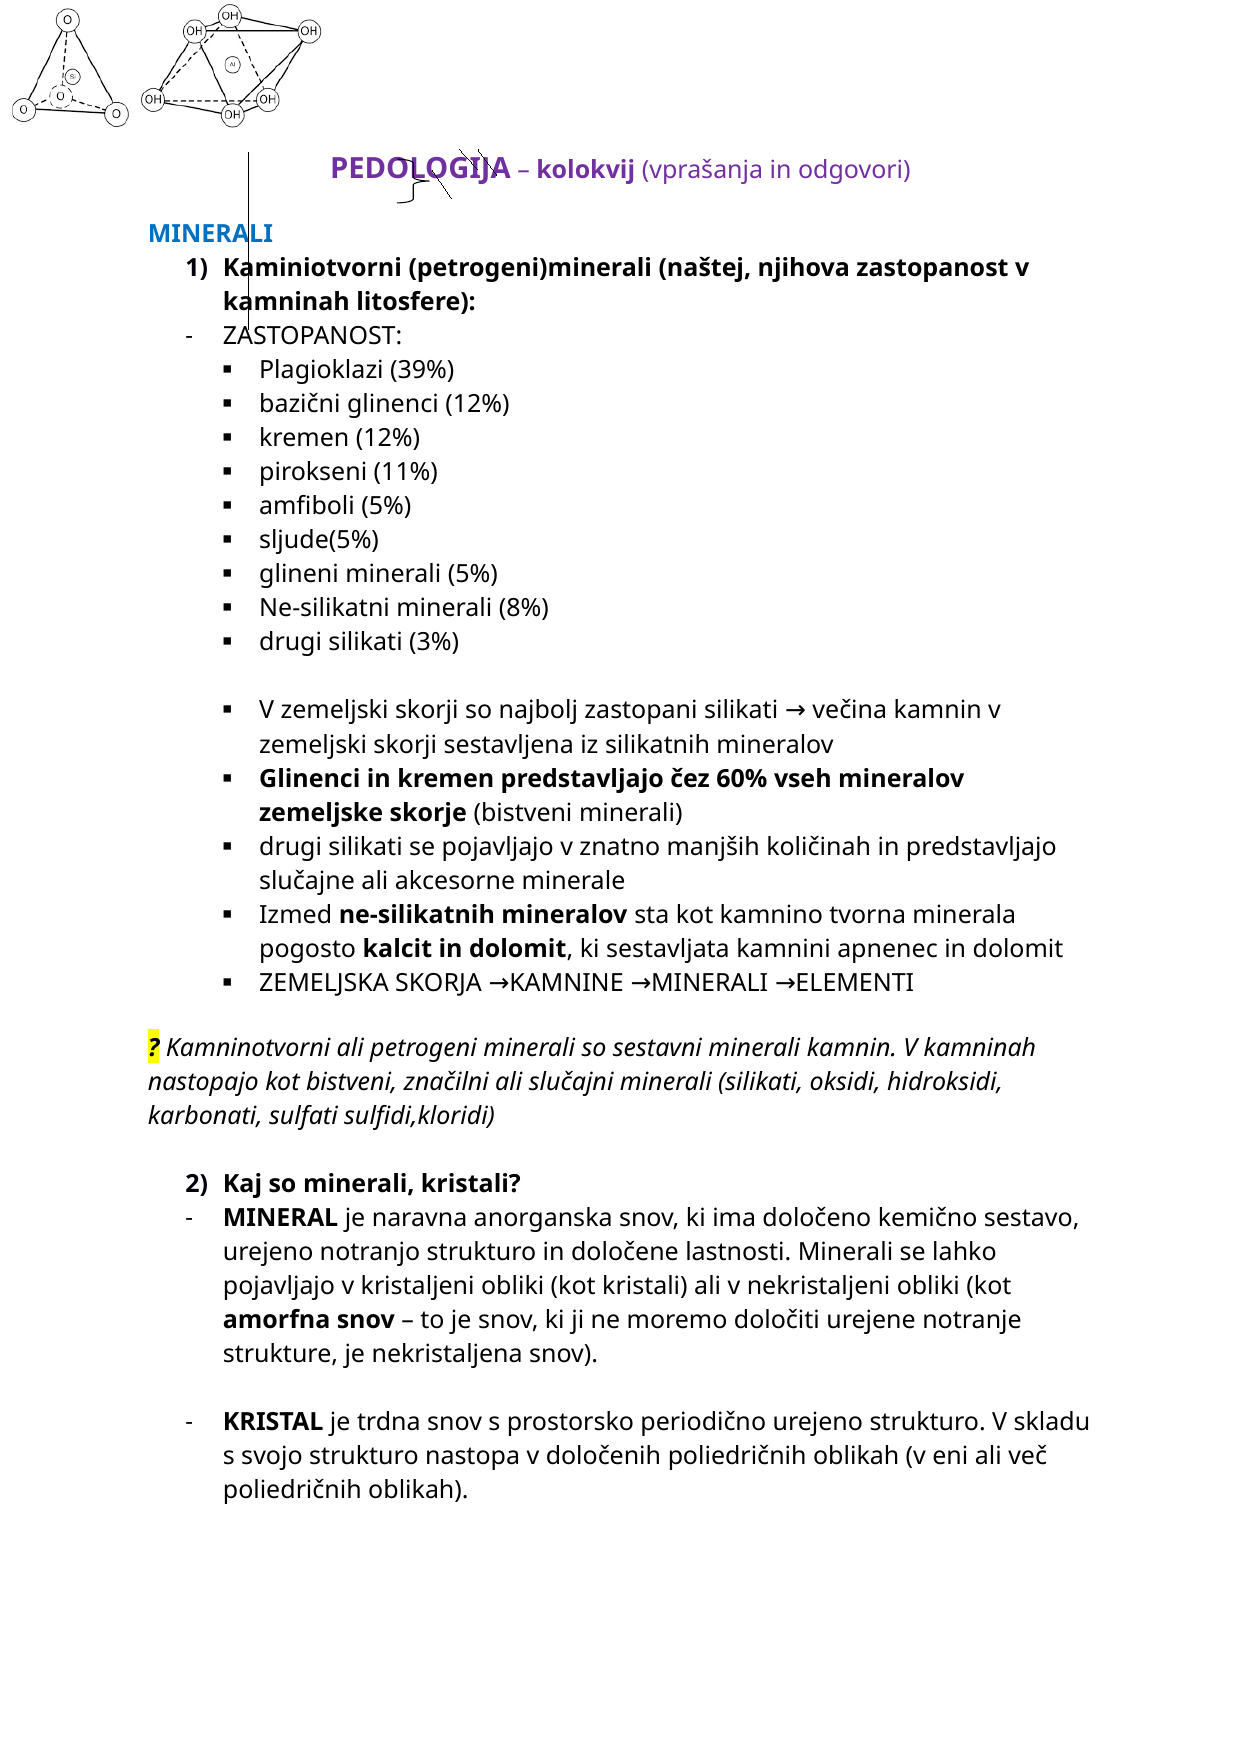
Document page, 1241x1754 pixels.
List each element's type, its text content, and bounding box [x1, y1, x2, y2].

list Ne-silikatni minerali (8%) [221, 590, 1093, 624]
list glineni minerali (5%) [221, 556, 1093, 590]
list Kaj so minerali, kristali? [185, 1166, 1093, 1199]
text ? Kamninotvorni ali petrogeni minerali so sestavni minerali kamnin. V kamninah nastopajo kot bistveni, značilni ali slučajni minerali (silikati, oksidi, hidroksidi, karbonati, sulfati sulfidi,kloridi) [148, 1029, 1093, 1131]
list pirokseni (11%) [221, 454, 1093, 488]
list Izmed ne-silikatnih mineralov sta kot kamnino tvorna minerala pogosto kalcit in dolomit, ki sestavljata kamnini apnenec in dolomit [221, 897, 1093, 965]
list KRISTAL je trdna snov s prostorsko periodično urejeno strukturo. V skladu s svojo strukturo nastopa v določenih poliedričnih oblikah (v eni ali več poliedričnih oblikah). [185, 1404, 1093, 1506]
text PEDOLOGIJA – kolokvij (vprašanja in odgovori) [148, 148, 1093, 187]
text MINERALI [249, 215, 1093, 249]
list V zemeljski skorji so najbolj zastopani silikati → večina kamnin v zemeljski skorji sestavljena iz silikatnih mineralov [221, 692, 1093, 760]
list Plagioklazi (39%) [221, 352, 1093, 386]
list drugi silikati se pojavljajo v znatno manjših količinah in predstavljajo slučajne ali akcesorne minerale [221, 828, 1093, 897]
list MINERAL je naravna anorganska snov, ki ima določeno kemično sestavo, urejeno notranjo strukturo in določene lastnosti. Minerali se lahko pojavljajo v kristaljeni obliki (kot kristali) ali v nekristaljeni obliki (kot amorfna snov – to je snov, ki ji ne moremo določiti urejene notranje strukture, je nekristaljena snov). [185, 1199, 1093, 1370]
list bazični glinenci (12%) [221, 386, 1093, 420]
list Kaminiotvorni (petrogeni)minerali (naštej, njihova zastopanost v kamninah litosfere): [185, 249, 248, 317]
list ZEMELJSKA SKORJA →KAMNINE →MINERALI →ELEMENTI [221, 965, 1093, 999]
text MINERALI [148, 215, 248, 249]
list amfiboli (5%) [221, 488, 1093, 522]
list ZASTOPANOST: [185, 317, 1093, 352]
list drugi silikati (3%) [221, 624, 1093, 658]
list sljude(5%) [221, 522, 1093, 556]
list kremen (12%) [221, 420, 1093, 454]
list Glinenci in kremen predstavljajo čez 60% vseh mineralov zemeljske skorje (bistveni minerali) [221, 760, 1093, 828]
list Kaminiotvorni (petrogeni)minerali (naštej, njihova zastopanost v kamninah litosfere): [249, 249, 1093, 317]
